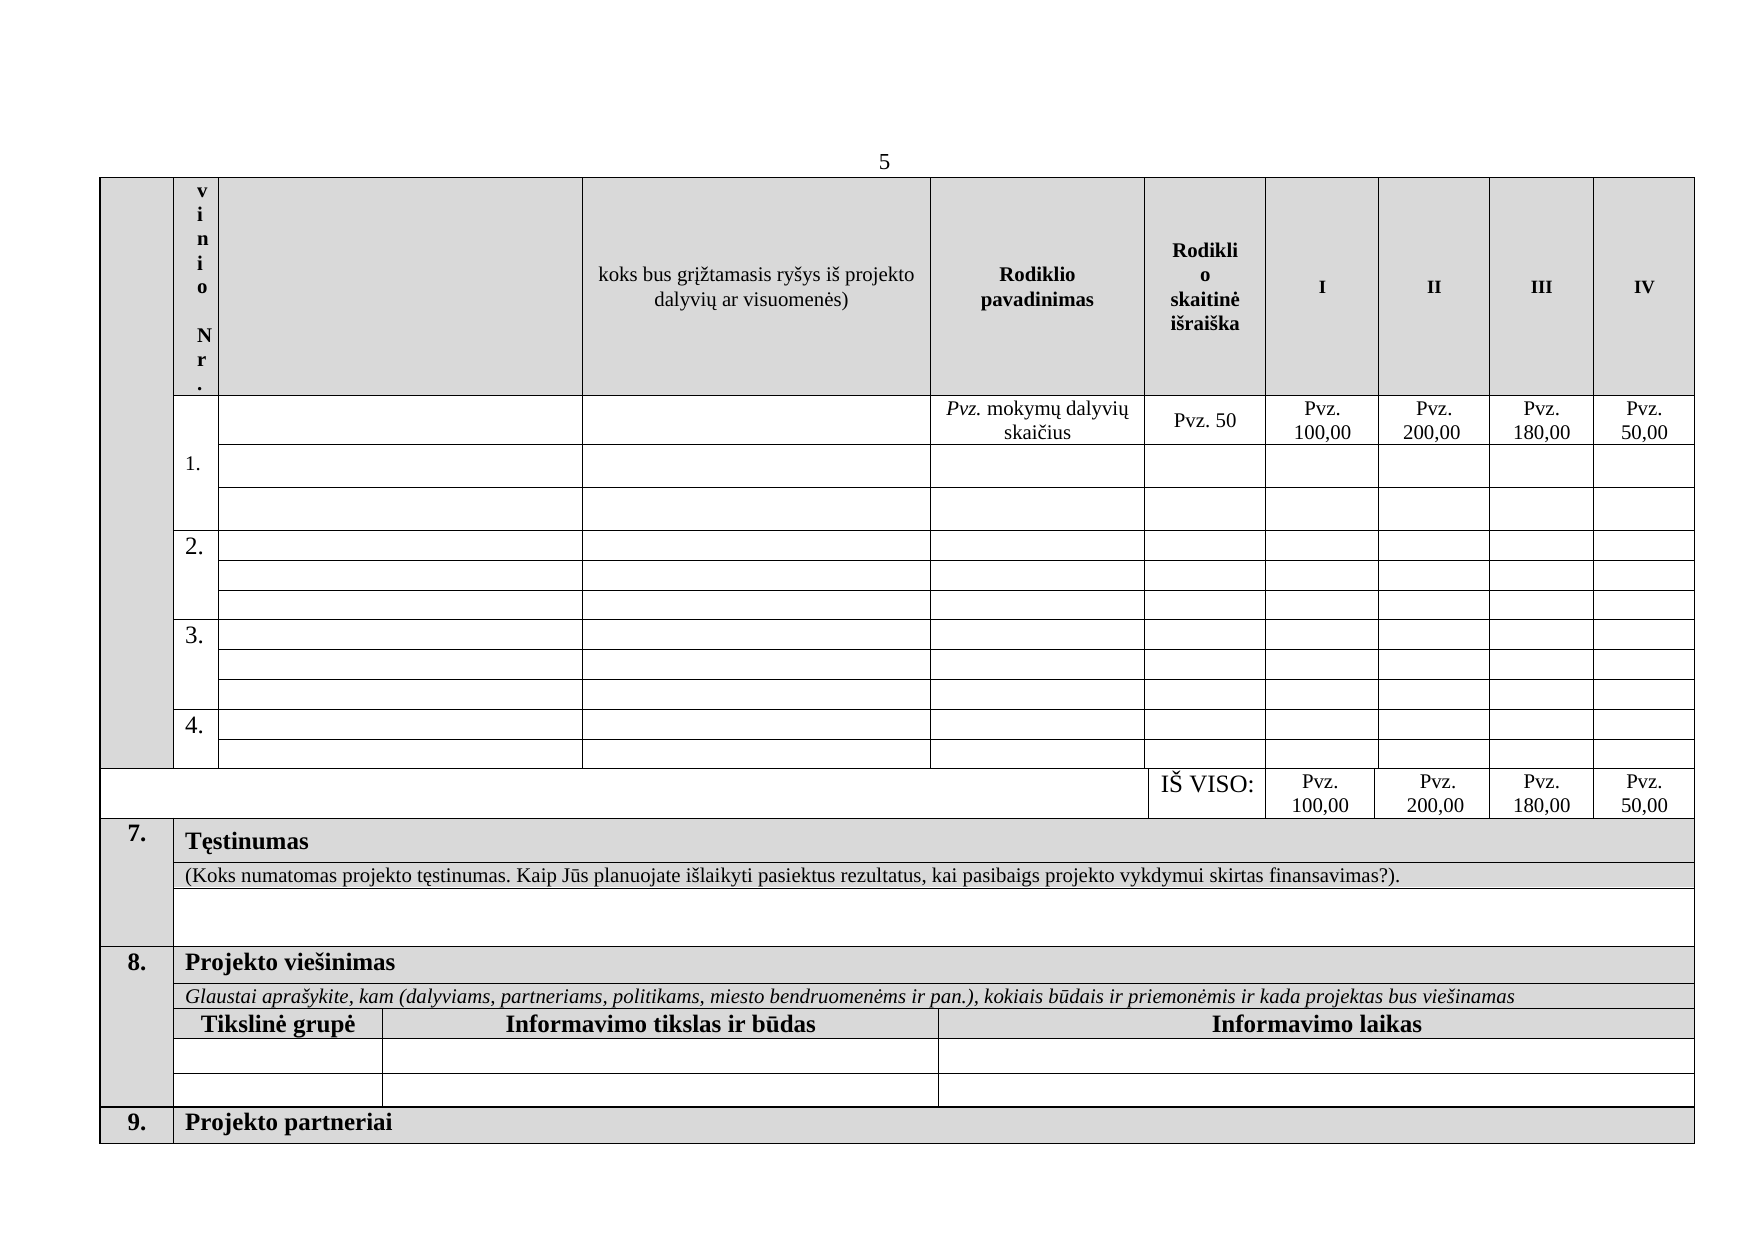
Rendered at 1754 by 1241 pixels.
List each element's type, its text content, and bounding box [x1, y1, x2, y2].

table_cell [1266, 445, 1378, 487]
table_cell [219, 178, 582, 395]
table_cell [1266, 680, 1378, 709]
table_cell [1379, 620, 1489, 649]
table_cell 4. [174, 710, 218, 768]
table_cell IV [1594, 178, 1694, 395]
table_cell [583, 445, 930, 487]
table_cell [931, 531, 1144, 560]
table_cell [931, 591, 1144, 619]
table_cell [219, 650, 582, 679]
table_cell Pvz. 180,00 [1490, 396, 1593, 444]
table_cell [1379, 531, 1489, 560]
table_cell Glaustai aprašykite, kam (dalyviams, partneriams, politikams, miesto bendruomenėms ir pan.), kokiais būdais ir priemonėmis ir kada projektas bus viešinamas [174, 984, 1694, 1008]
table_cell [1145, 445, 1265, 487]
table_cell Pvz. 100,00 [1266, 769, 1374, 817]
table_cell [1145, 620, 1265, 649]
table_cell [1490, 740, 1593, 768]
table_cell [1266, 561, 1378, 589]
table_cell [1594, 531, 1694, 560]
table_cell [1490, 591, 1593, 619]
table_cell Tikslinė grupė [174, 1009, 382, 1038]
table_cell [583, 488, 930, 530]
table_cell [1266, 740, 1378, 768]
table_cell [219, 445, 582, 487]
table_cell [1594, 620, 1694, 649]
table_cell [1490, 650, 1593, 679]
table_cell [219, 591, 582, 619]
table_cell IŠ VISO: [1149, 769, 1265, 817]
table_cell 7. [101, 819, 173, 946]
table_cell Rodiklio pavadinimas [931, 178, 1144, 395]
table_cell [931, 650, 1144, 679]
table_cell Pvz. 50 [1145, 396, 1265, 444]
table_cell [1490, 680, 1593, 709]
table_cell [1490, 445, 1593, 487]
table_cell Tęstinumas [174, 819, 1694, 862]
table_cell [1379, 740, 1489, 768]
table_cell [1379, 591, 1489, 619]
table_cell koks bus grįžtamasis ryšys iš projekto dalyvių ar visuomenės) [583, 178, 930, 395]
table_cell vinio Nr. [174, 178, 218, 395]
table_cell [1145, 650, 1265, 679]
table_cell Pvz. 200,00 [1375, 769, 1489, 817]
table_cell [219, 740, 582, 768]
table_cell Pvz. mokymų dalyvių skaičius [931, 396, 1144, 444]
table_cell Pvz. 200,00 [1379, 396, 1489, 444]
table_cell [583, 620, 930, 649]
table_cell [939, 1074, 1694, 1106]
table_cell III [1490, 178, 1593, 395]
table_cell [583, 396, 930, 444]
table_cell [931, 680, 1144, 709]
table_cell [1379, 488, 1489, 530]
table_cell [583, 650, 930, 679]
table_cell [1266, 531, 1378, 560]
table_cell [583, 561, 930, 589]
table_cell Rodiklio skaitinė išraiška [1145, 178, 1265, 395]
table_cell Pvz. 180,00 [1490, 769, 1593, 817]
table_cell 2. [174, 531, 218, 619]
table_cell [1379, 680, 1489, 709]
table_cell [1145, 710, 1265, 738]
table_cell [101, 178, 173, 768]
table_cell [219, 531, 582, 560]
table_cell [1145, 740, 1265, 768]
table_cell 3. [174, 620, 218, 709]
table_cell Projekto partneriai [174, 1108, 1694, 1143]
table_cell [931, 740, 1144, 768]
table_cell [1266, 620, 1378, 649]
table_cell (Koks numatomas projekto tęstinumas. Kaip Jūs planuojate išlaikyti pasiektus rezultatus, kai pasibaigs projekto vykdymui skirtas finansavimas?). [174, 863, 1694, 887]
table_cell [583, 680, 930, 709]
table_cell Informavimo laikas [939, 1009, 1694, 1038]
table_cell [1379, 650, 1489, 679]
table_cell [931, 710, 1144, 738]
table_cell [1490, 488, 1593, 530]
table_cell [219, 488, 582, 530]
table_cell [219, 396, 582, 444]
table_cell [1145, 488, 1265, 530]
table_cell Projekto viešinimas [174, 947, 1694, 983]
table_cell Pvz. 50,00 [1594, 769, 1694, 817]
table_cell [931, 445, 1144, 487]
table_cell Pvz. 100,00 [1266, 396, 1378, 444]
table_cell [1145, 591, 1265, 619]
table_cell [1594, 561, 1694, 589]
table_cell [1594, 650, 1694, 679]
table_cell Pvz. 50,00 [1594, 396, 1694, 444]
table_cell [1145, 680, 1265, 709]
table_cell [1145, 531, 1265, 560]
table_cell [1594, 710, 1694, 738]
table_cell [939, 1039, 1694, 1073]
table_cell [174, 1039, 382, 1073]
table_cell [1266, 591, 1378, 619]
table_cell [1379, 710, 1489, 738]
table_cell 1. [174, 396, 218, 530]
table_cell [219, 710, 582, 738]
table_cell 9. [101, 1108, 173, 1143]
table_cell [1490, 710, 1593, 738]
table_cell [1145, 561, 1265, 589]
table_cell [1266, 650, 1378, 679]
table_cell [383, 1074, 938, 1106]
table_cell [1379, 445, 1489, 487]
table_cell [583, 531, 930, 560]
table_cell [583, 710, 930, 738]
table_cell [583, 740, 930, 768]
table_cell [583, 591, 930, 619]
table_cell [1594, 680, 1694, 709]
table_cell [1594, 591, 1694, 619]
table_cell II [1379, 178, 1489, 395]
table_cell 8. [101, 947, 173, 1106]
table_cell [1594, 488, 1694, 530]
table_cell [1490, 531, 1593, 560]
table_cell [1266, 710, 1378, 738]
table_cell [219, 620, 582, 649]
table_cell [219, 680, 582, 709]
table_cell [1490, 561, 1593, 589]
table_cell [1594, 740, 1694, 768]
table_cell [1266, 488, 1378, 530]
table_cell Informavimo tikslas ir būdas [383, 1009, 938, 1038]
table_cell I [1266, 178, 1378, 395]
table_cell [101, 769, 1148, 817]
table_cell [931, 488, 1144, 530]
table_cell [174, 1074, 382, 1106]
table_cell [1594, 445, 1694, 487]
table_cell [931, 561, 1144, 589]
table_cell [1379, 561, 1489, 589]
table_cell [931, 620, 1144, 649]
table_cell [383, 1039, 938, 1073]
table_cell [219, 561, 582, 589]
table_cell [1490, 620, 1593, 649]
table_cell [174, 889, 1694, 946]
